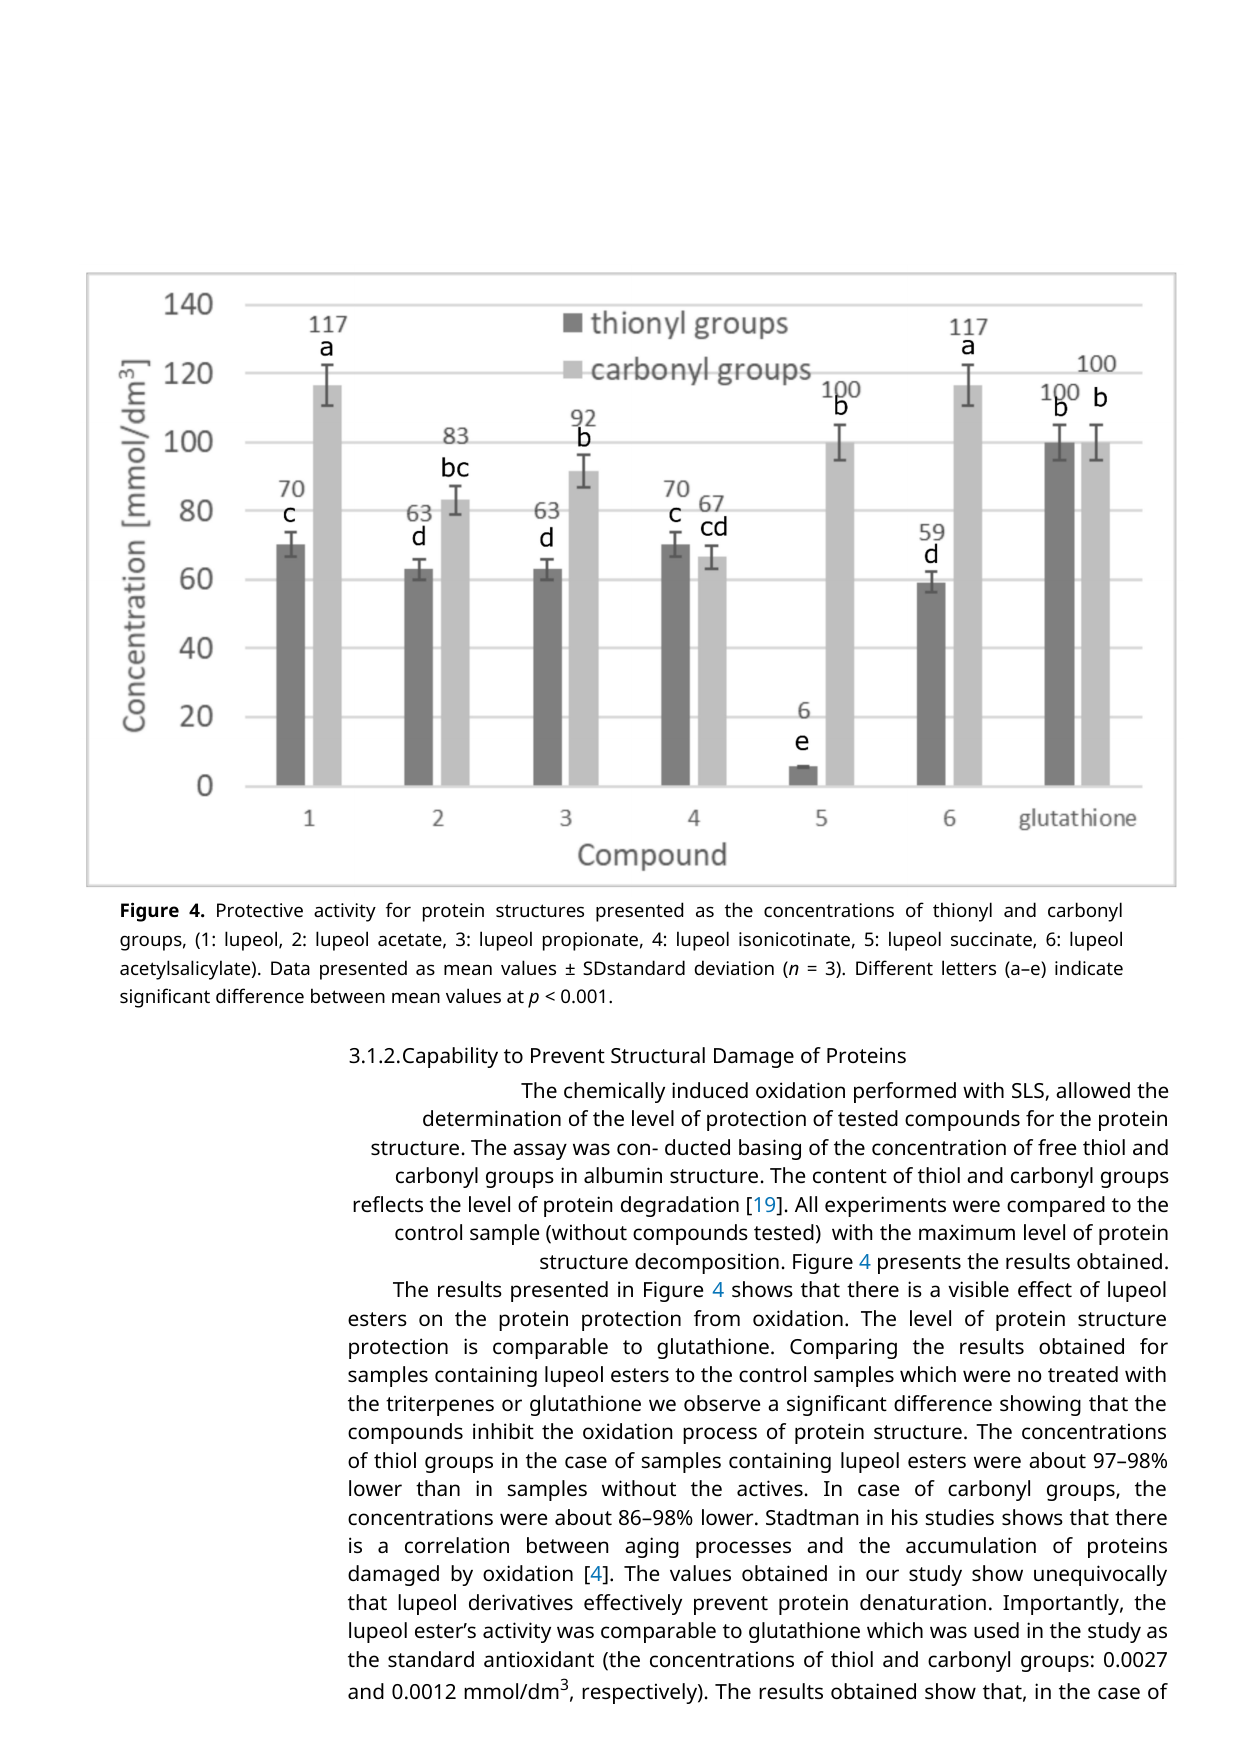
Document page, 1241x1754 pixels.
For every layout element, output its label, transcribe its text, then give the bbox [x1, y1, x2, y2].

text Figure 4. Protective activity for protein structures presented as the concentrations of thionyl and carbonyl groups, (1: lupeol, 2: lupeol acetate, 3: lupeol propionate, 4: lupeol isonicotinate, 5: lupeol succinate, 6: lupeol acetylsalicylate). Data presented as mean values ± SDstandard deviation (n = 3). Different letters (a–e) indicate significant difference between mean values at p < 0.001. [119, 897, 1123, 1009]
text The chemically induced oxidation performed with SLS, allowed the determination of the level of protection of tested compounds for the protein structure. The assay was con- ducted basing of the concentration of free thiol and carbonyl groups in albumin structure. The content of thiol and carbonyl groups reflects the level of protein degradation [19]. All experiments were compared to the control sample (without compounds tested) with the maximum level of protein structure decomposition. Figure 4 presents the results obtained. [348, 1076, 1169, 1275]
picture [78, 264, 1184, 897]
text The results presented in Figure 4 shows that there is a visible effect of lupeol esters on the protein protection from oxidation. The level of protein structure protection is comparable to glutathione. Comparing the results obtained for samples containing lupeol esters to the control samples which were no treated with the triterpenes or glutathione we observe a significant difference showing that the compounds inhibit the oxidation process of protein structure. The concentrations of thiol groups in the case of samples containing lupeol esters were about 97–98% lower than in samples without the actives. In case of carbonyl groups, the concentrations were about 86–98% lower. Stadtman in his studies shows that there is a correlation between aging processes and the accumulation of proteins damaged by oxidation [4]. The values obtained in our study show unequivocally that lupeol derivatives effectively prevent protein denaturation. Importantly, the lupeol ester’s activity was comparable to glutathione which was used in the study as the standard antioxidant (the concentrations of thiol and carbonyl groups: 0.0027 and 0.0012 mmol/dm3, respectively). The results obtained show that, in the case of [347, 1275, 1168, 1706]
list Capability to Prevent Structural Damage of Proteins [348, 1041, 1180, 1070]
